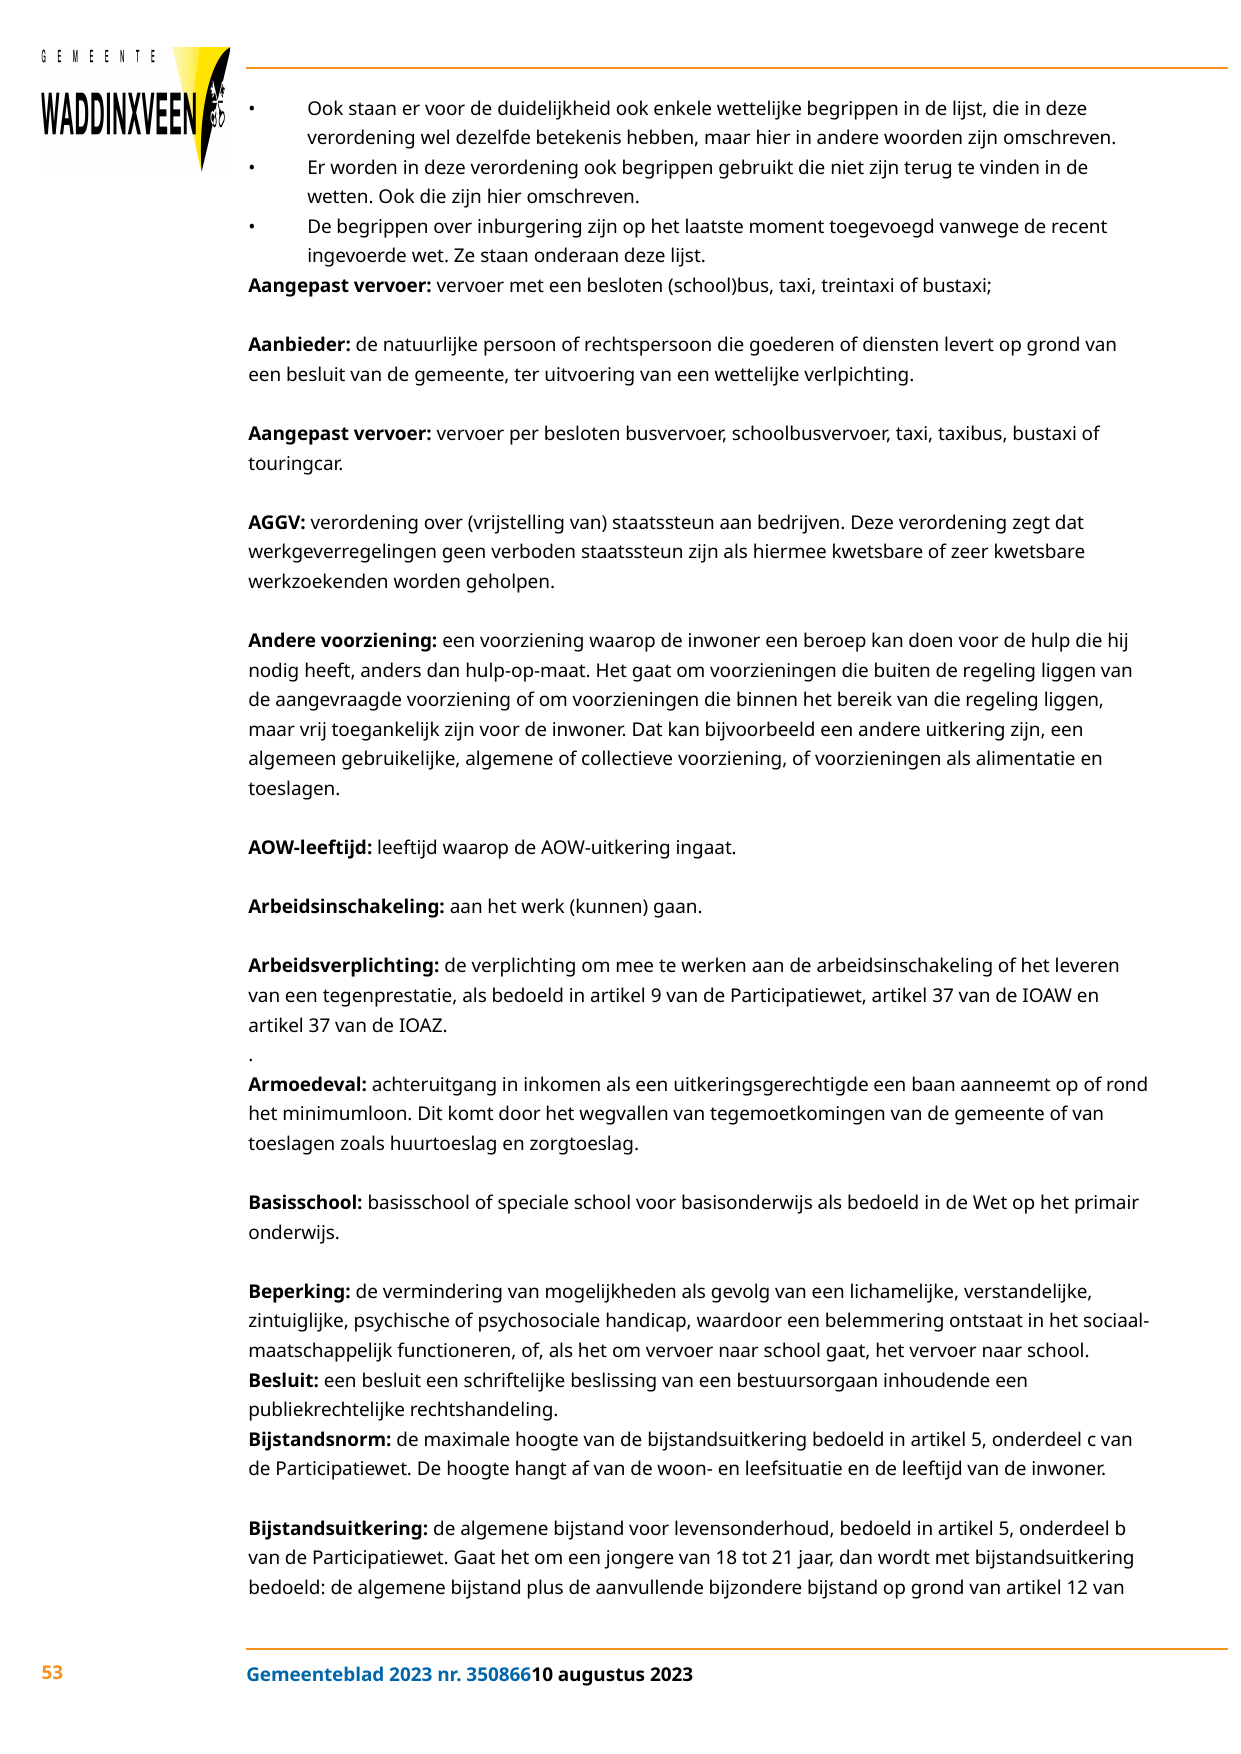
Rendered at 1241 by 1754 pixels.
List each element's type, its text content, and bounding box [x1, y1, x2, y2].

text Arbeidsverplichting: de verplichting om mee te werken aan de arbeidsinschakeling of het leveren van een tegenprestatie, als bedoeld in artikel 9 van de Participatiewet, artikel 37 van de IOAW en artikel 37 van de IOAZ. [248, 953, 1152, 1038]
text AGGV: verordening over (vrijstelling van) staatssteun aan bedrijven. Deze verordening zegt dat werkgeverregelingen geen verboden staatssteun zijn als hiermee kwetsbare of zeer kwetsbare werkzoekenden worden geholpen. [248, 509, 1152, 594]
text . [248, 1041, 1152, 1067]
text Armoedeval: achteruitgang in inkomen als een uitkeringsgerechtigde een baan aanneemt op of rond het minimumloon. Dit komt door het wegvallen van tegemoetkomingen van de gemeente of van toeslagen zoals huurtoeslag en zorgtoeslag. [248, 1071, 1152, 1156]
list Ook staan er voor de duidelijkheid ook enkele wettelijke begrippen in de lijst, die in deze verordening wel dezelfde betekenis hebben, maar hier in andere woorden zijn omschreven. [248, 95, 1152, 150]
text Aangepast vervoer: vervoer per besloten busvervoer, schoolbusvervoer, taxi, taxibus, bustaxi of touringcar. [248, 420, 1152, 476]
list De begrippen over inburgering zijn op het laatste moment toegevoegd vanwege de recent ingevoerde wet. Ze staan onderaan deze lijst. [248, 213, 1152, 268]
text Andere voorziening: een voorziening waarop de inwoner een beroep kan doen voor de hulp die hij nodig heeft, anders dan hulp-op-maat. Het gaat om voorzieningen die buiten de regeling liggen van de aangevraagde voorziening of om voorzieningen die binnen het bereik van die regeling liggen, maar vrij toegankelijk zijn voor de inwoner. Dat kan bijvoorbeeld een andere uitkering zijn, een algemeen gebruikelijke, algemene of collectieve voorziening, of voorzieningen als alimentatie en toeslagen. [248, 627, 1152, 801]
text Besluit: een besluit een schriftelijke beslissing van een bestuursorgaan inhoudende een publiekrechtelijke rechtshandeling. [248, 1367, 1152, 1422]
text Bijstandsuitkering: de algemene bijstand voor levensonderhoud, bedoeld in artikel 5, onderdeel b van de Participatiewet. Gaat het om een jongere van 18 tot 21 jaar, dan wordt met bijstandsuitkering bedoeld: de algemene bijstand plus de aanvullende bijzondere bijstand op grond van artikel 12 van [248, 1515, 1152, 1600]
picture [41, 47, 231, 172]
text Aanbieder: de natuurlijke persoon of rechtspersoon die goederen of diensten levert op grond van een besluit van de gemeente, ter uitvoering van een wettelijke verlpichting. [248, 331, 1152, 387]
text Beperking: de vermindering van mogelijkheden als gevolg van een lichamelijke, verstandelijke, zintuiglijke, psychische of psychosociale handicap, waardoor een belemmering ontstaat in het sociaal-maatschappelijk functioneren, of, als het om vervoer naar school gaat, het vervoer naar school. [248, 1278, 1152, 1363]
list Er worden in deze verordening ook begrippen gebruikt die niet zijn terug te vinden in de wetten. Ook die zijn hier omschreven. [248, 154, 1152, 209]
text AOW-leeftijd: leeftijd waarop de AOW-uitkering ingaat. [248, 834, 1152, 860]
text Basisschool: basisschool of speciale school voor basisonderwijs als bedoeld in de Wet op het primair onderwijs. [248, 1189, 1152, 1245]
text Aangepast vervoer: vervoer met een besloten (school)bus, taxi, treintaxi of bustaxi; [248, 272, 1152, 298]
text Arbeidsinschakeling: aan het werk (kunnen) gaan. [248, 893, 1152, 919]
text Bijstandsnorm: de maximale hoogte van de bijstandsuitkering bedoeld in artikel 5, onderdeel c van de Participatiewet. De hoogte hangt af van de woon- en leefsituatie en de leeftijd van de inwoner. [248, 1426, 1152, 1481]
